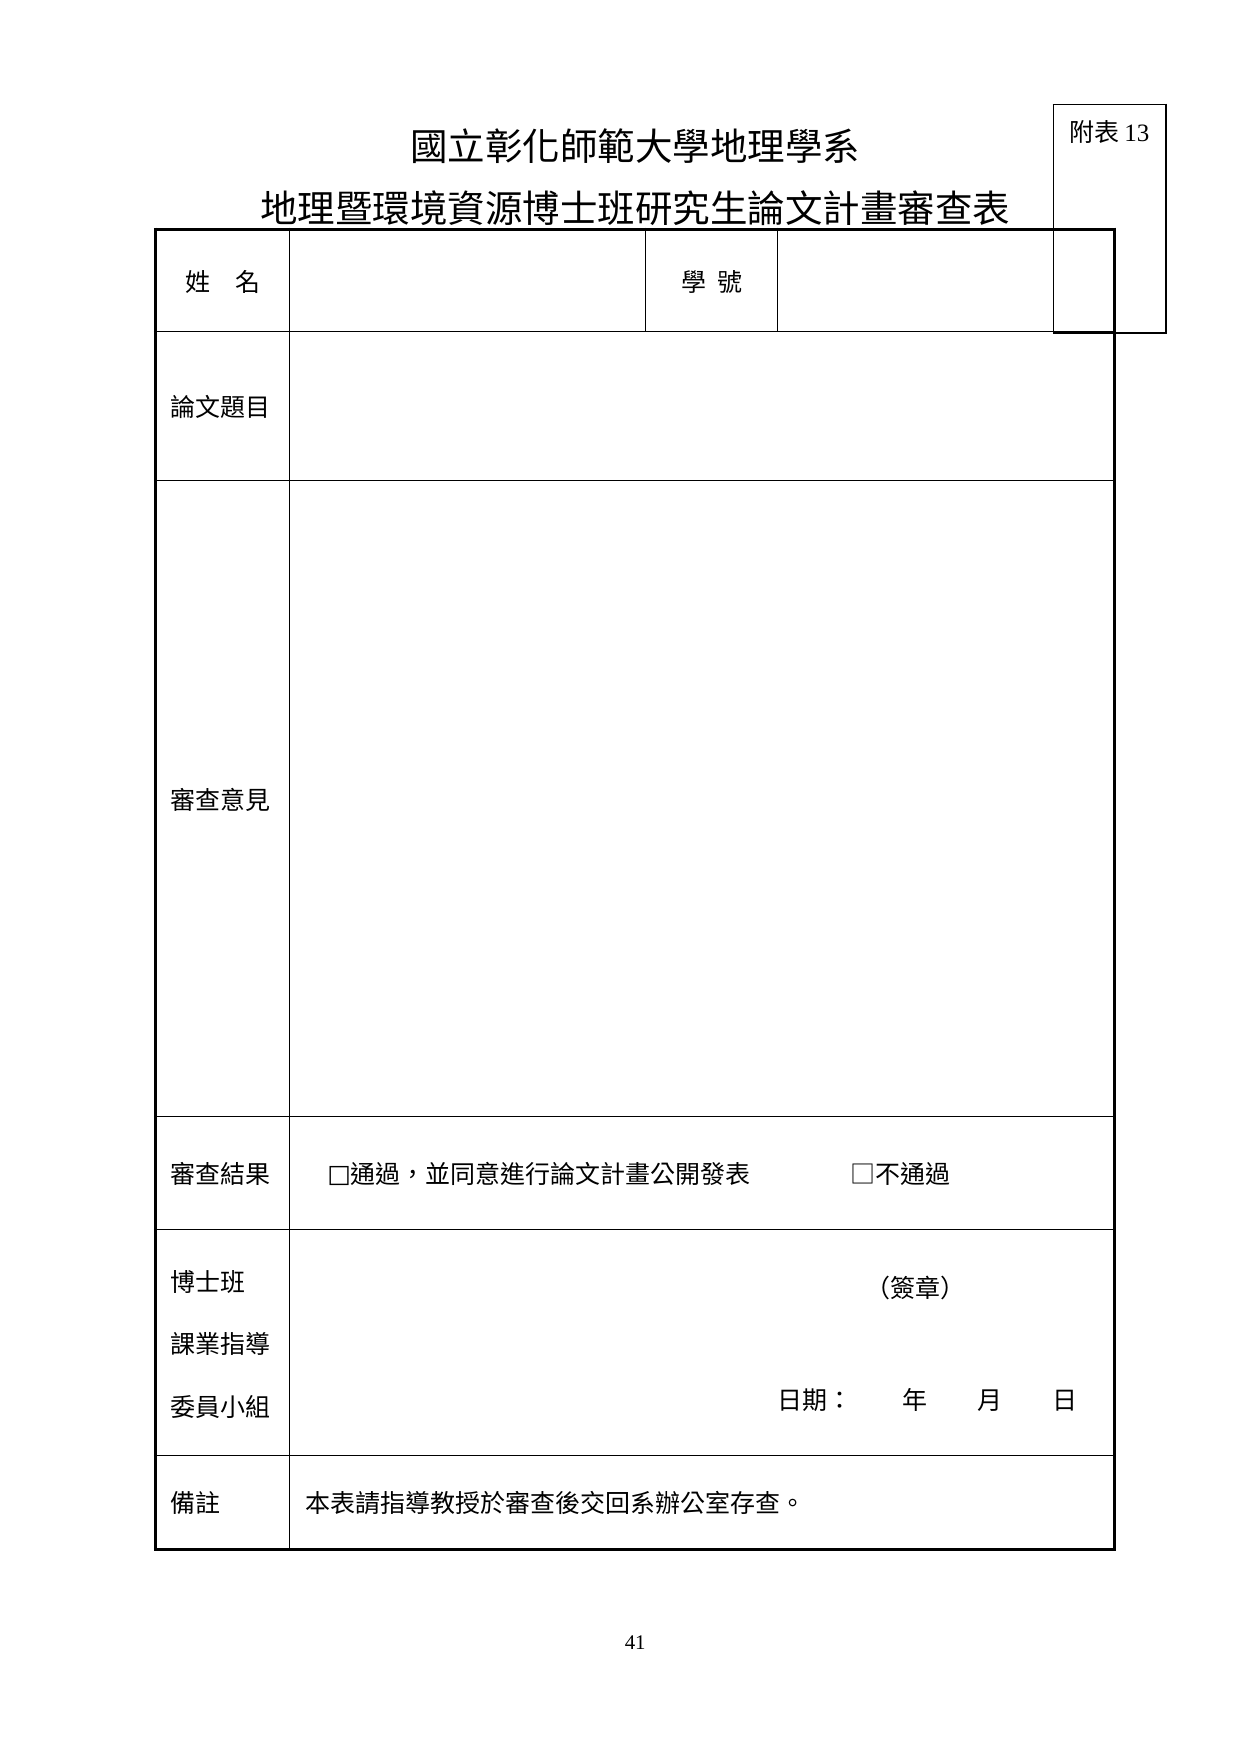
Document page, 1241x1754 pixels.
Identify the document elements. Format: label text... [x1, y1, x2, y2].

table_header 姓 名 [157, 231, 289, 331]
text 國立彰化師範大學地理學系 [103, 102, 1167, 228]
table_cell 論文題目 [157, 332, 289, 480]
text 附表13 [1069, 112, 1150, 149]
table_cell □通過，並同意進行論文計畫公開發表 □不通過 [290, 1117, 1113, 1229]
table_cell [290, 481, 1113, 1116]
table_cell 本表請指導教授於審查後交回系辦公室存查。 [290, 1456, 1113, 1548]
table_cell 備註 [157, 1456, 289, 1548]
table_header 學 號 [646, 231, 777, 331]
text 國立彰化師範大學地理學系 [1054, 231, 1113, 331]
table_cell （簽章） 日期： 年 月 日 [290, 1230, 1113, 1455]
table_cell [290, 332, 1113, 480]
table_header [290, 231, 645, 331]
table_header [778, 231, 1052, 331]
table_cell 博士班 課業指導委員小組 [157, 1230, 289, 1455]
table_cell 審查意見 [157, 481, 289, 1116]
text 地理暨環境資源博士班研究生論文計畫審查表 [103, 165, 1052, 227]
table_cell 審查結果 [157, 1117, 289, 1229]
text 國立彰化師範大學地理學系 [1054, 105, 1165, 332]
